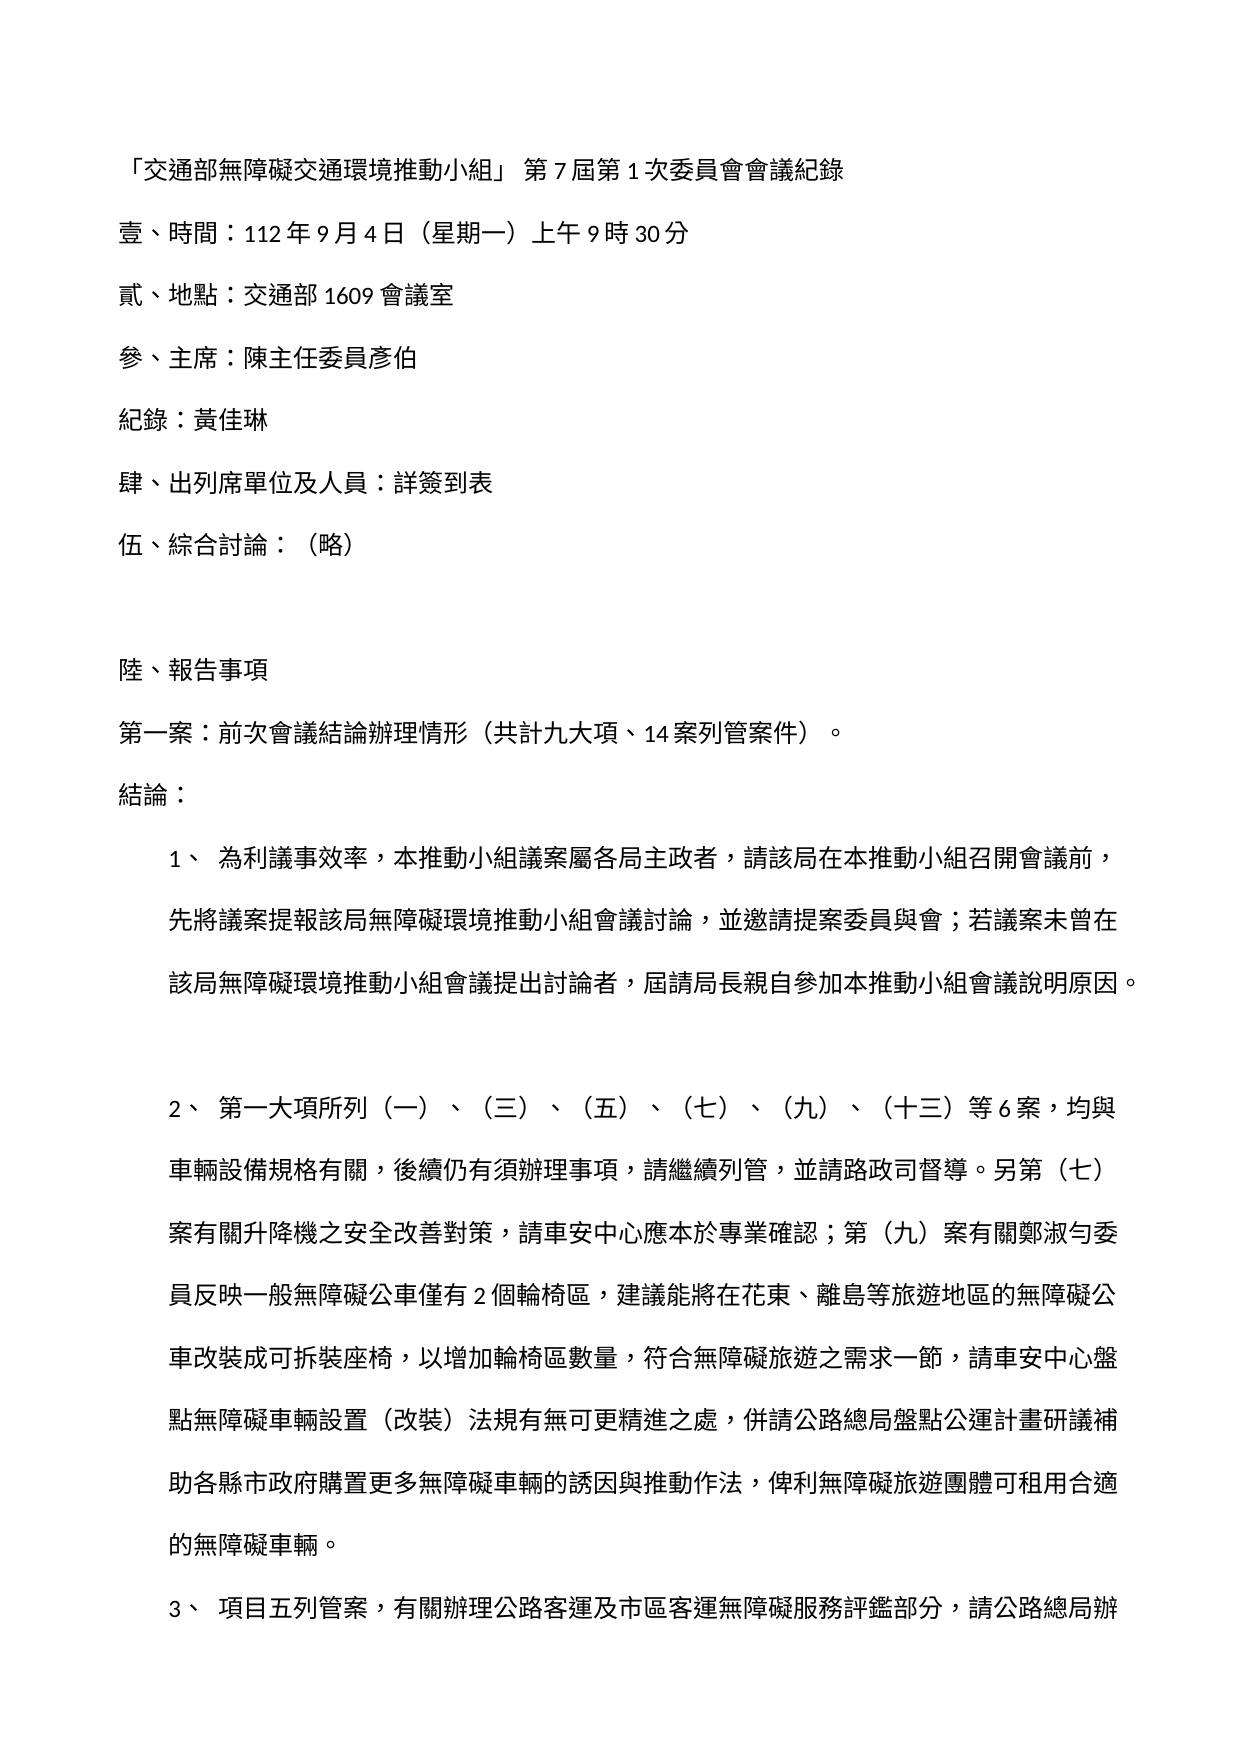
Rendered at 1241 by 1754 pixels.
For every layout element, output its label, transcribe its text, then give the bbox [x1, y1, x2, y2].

text 貳、地點：交通部1609會議室 [118, 252, 1122, 314]
text 結論： [118, 752, 1122, 814]
text 「交通部無障礙交通環境推動小組」 第7屆第1次委員會會議紀錄 [118, 127, 1122, 189]
text 紀錄：黃佳琳 [118, 377, 1122, 439]
list 第一大項所列（一）、（三）、（五）、（七）、（九）、（十三）等6案，均與車輛設備規格有關，後續仍有須辦理事項，請繼續列管，並請路政司督導。另第（七）案有關升降機之安全改善對策，請車安中心應本於專業確認；第（九）案有關鄭淑勻委員反映一般無障礙公車僅有2 個輪椅區，建議能將在花東、離島等旅遊地區的無障礙公車改裝成可拆裝座椅，以增加輪椅區數量，符合無障礙旅遊之需求一節，請車安中心盤點無障礙車輛設置（改裝）法規有無可更精進之處，併請公路總局盤點公運計畫研議補助各縣市政府購置更多無障礙車輛的誘因與推動作法，俾利無障礙旅遊團體可租用合適的無障礙車輛。 [168, 1064, 1122, 1564]
text 參、主席：陳主任委員彥伯 [118, 314, 1122, 377]
list 項目五列管案，有關辦理公路客運及市區客運無障礙服務評鑑部分，請公路總局辦 [168, 1564, 1122, 1627]
text 第一案：前次會議結論辦理情形（共計九大項、14案列管案件）。 [118, 689, 1122, 752]
list 為利議事效率，本推動小組議案屬各局主政者，請該局在本推動小組召開會議前，先將議案提報該局無障礙環境推動小組會議討論，並邀請提案委員與會；若議案未曾在該局無障礙環境推動小組會議提出討論者，屆請局長親自參加本推動小組會議說明原因。 [168, 814, 1122, 1064]
text 伍、綜合討論：（略） [118, 502, 1122, 564]
text 肆、出列席單位及人員：詳簽到表 [118, 439, 1122, 502]
text 陸、報告事項 [118, 627, 1122, 689]
text 壹、時間：112年9月4日（星期一）上午9時30分 [118, 189, 1122, 252]
